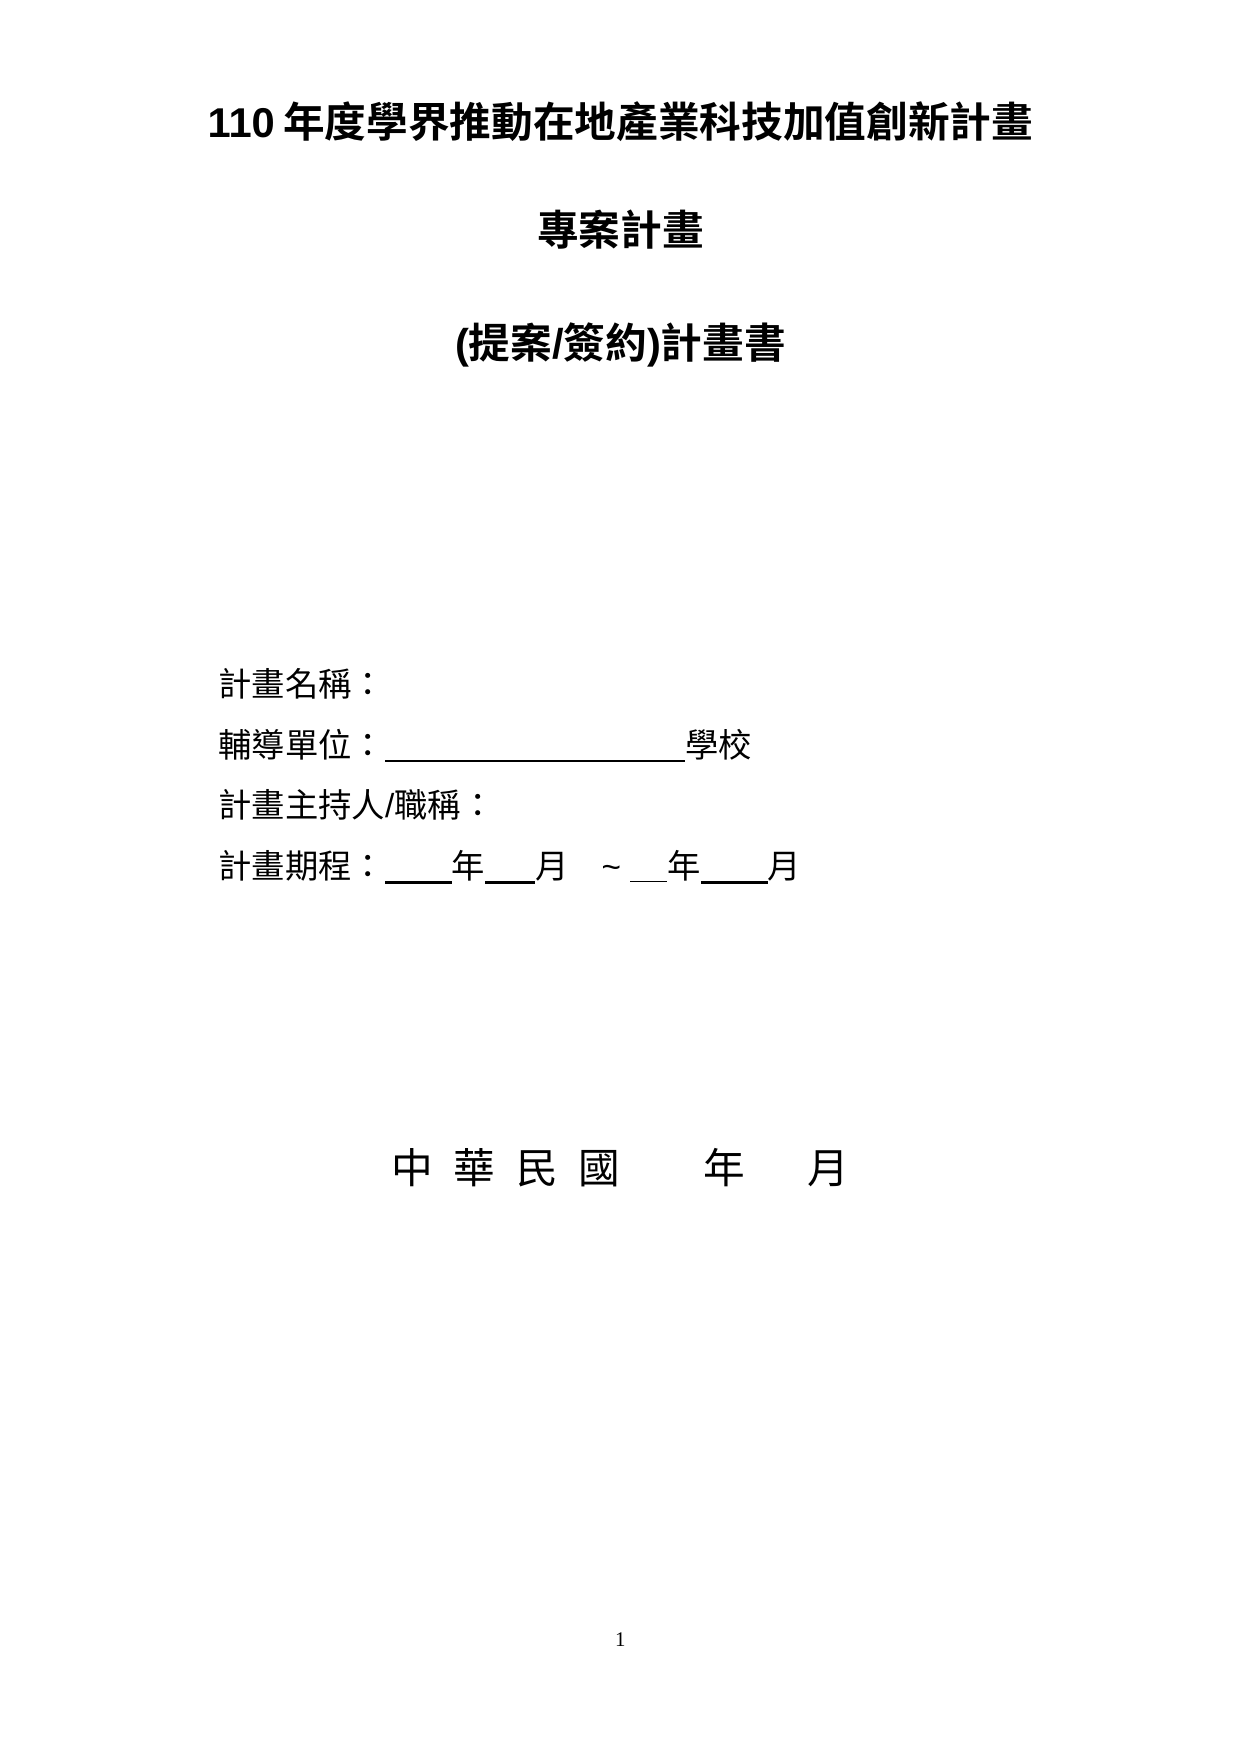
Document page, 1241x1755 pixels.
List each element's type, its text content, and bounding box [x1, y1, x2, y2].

text 計畫期程： 年 月 ~ 年 月 [118, 840, 1122, 888]
text 專案計畫 [118, 197, 1122, 257]
text 110年度學界推動在地產業科技加值創新計畫 [118, 89, 1122, 149]
text 中 華 民 國 年 月 [118, 1135, 1122, 1196]
text 計畫名稱： [118, 658, 1122, 706]
text 輔導單位： 學校 [118, 718, 1122, 767]
text 計畫主持人/職稱： [118, 779, 1122, 827]
text (提案/簽約)計畫書 [118, 310, 1122, 370]
